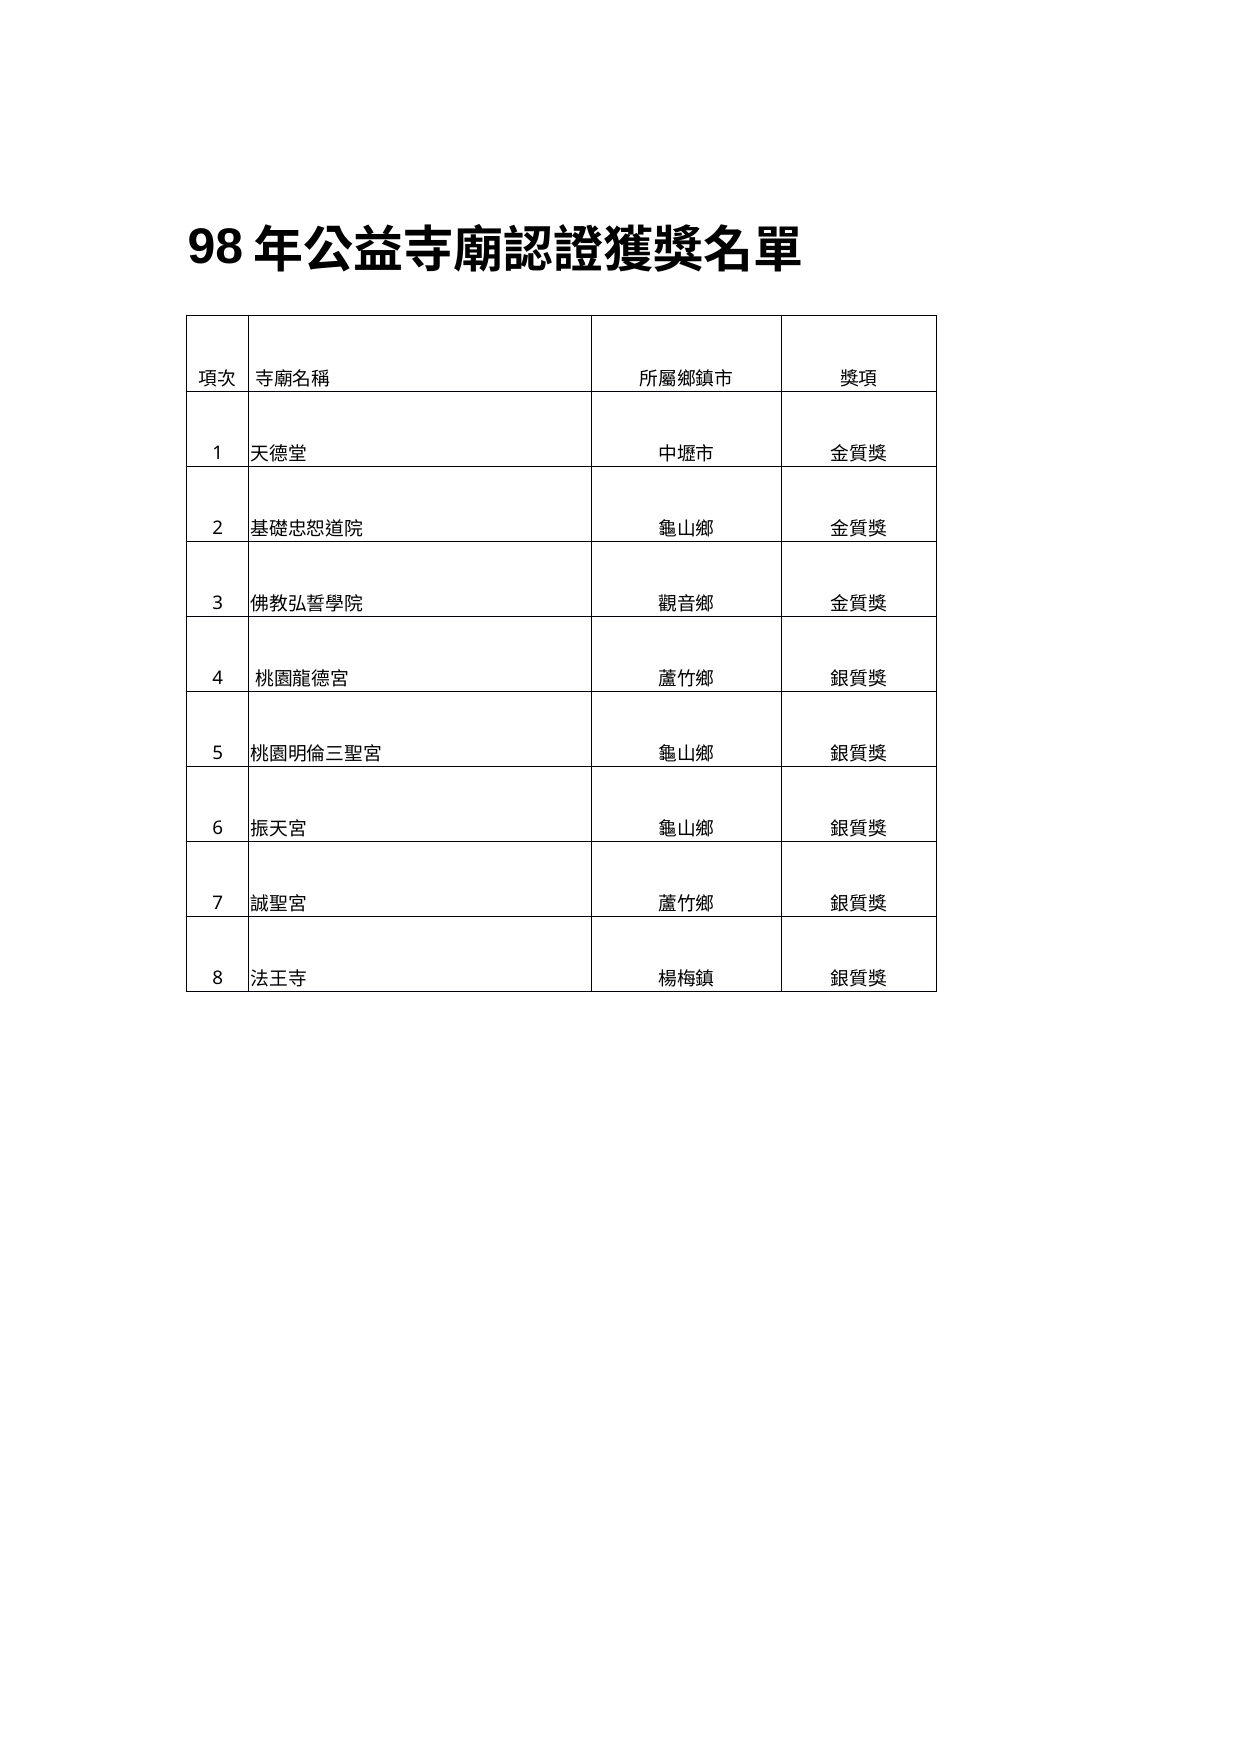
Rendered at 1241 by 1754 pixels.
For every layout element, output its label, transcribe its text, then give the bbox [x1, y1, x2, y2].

table_cell 蘆竹鄉 [592, 842, 781, 916]
table_cell 銀質獎 [782, 692, 936, 766]
table_cell 銀質獎 [782, 767, 936, 841]
table_cell 龜山鄉 [592, 692, 781, 766]
table_header 寺廟名稱 [249, 316, 591, 391]
table_cell 蘆竹鄉 [592, 617, 781, 691]
table_cell 8 [187, 917, 248, 991]
table_cell 楊梅鎮 [592, 917, 781, 991]
table_cell 龜山鄉 [592, 767, 781, 841]
table_cell 銀質獎 [782, 617, 936, 691]
text 98年公益寺廟認證獲獎名單 [187, 202, 1053, 277]
table_cell 3 [187, 542, 248, 616]
table_cell 銀質獎 [782, 917, 936, 991]
table_cell 5 [187, 692, 248, 766]
table_cell 振天宮 [249, 767, 591, 841]
table_cell 天德堂 [249, 392, 591, 466]
table_header 項次 [187, 316, 248, 391]
table_header 所屬鄉鎮市 [592, 316, 781, 391]
table_cell 法王寺 [249, 917, 591, 991]
table_cell 中壢市 [592, 392, 781, 466]
table_cell 銀質獎 [782, 842, 936, 916]
table_cell 7 [187, 842, 248, 916]
table_cell 桃園明倫三聖宮 [249, 692, 591, 766]
table_cell 桃園龍德宮 [249, 617, 591, 691]
table_cell 6 [187, 767, 248, 841]
table_cell 誠聖宮 [249, 842, 591, 916]
table_cell 2 [187, 467, 248, 541]
table_cell 觀音鄉 [592, 542, 781, 616]
table_cell 金質獎 [782, 467, 936, 541]
table_cell 4 [187, 617, 248, 691]
table_cell 金質獎 [782, 542, 936, 616]
table_header 獎項 [782, 316, 936, 391]
table_cell 1 [187, 392, 248, 466]
table_cell 佛教弘誓學院 [249, 542, 591, 616]
table_cell 金質獎 [782, 392, 936, 466]
table_cell 龜山鄉 [592, 467, 781, 541]
table_cell 基礎忠恕道院 [249, 467, 591, 541]
